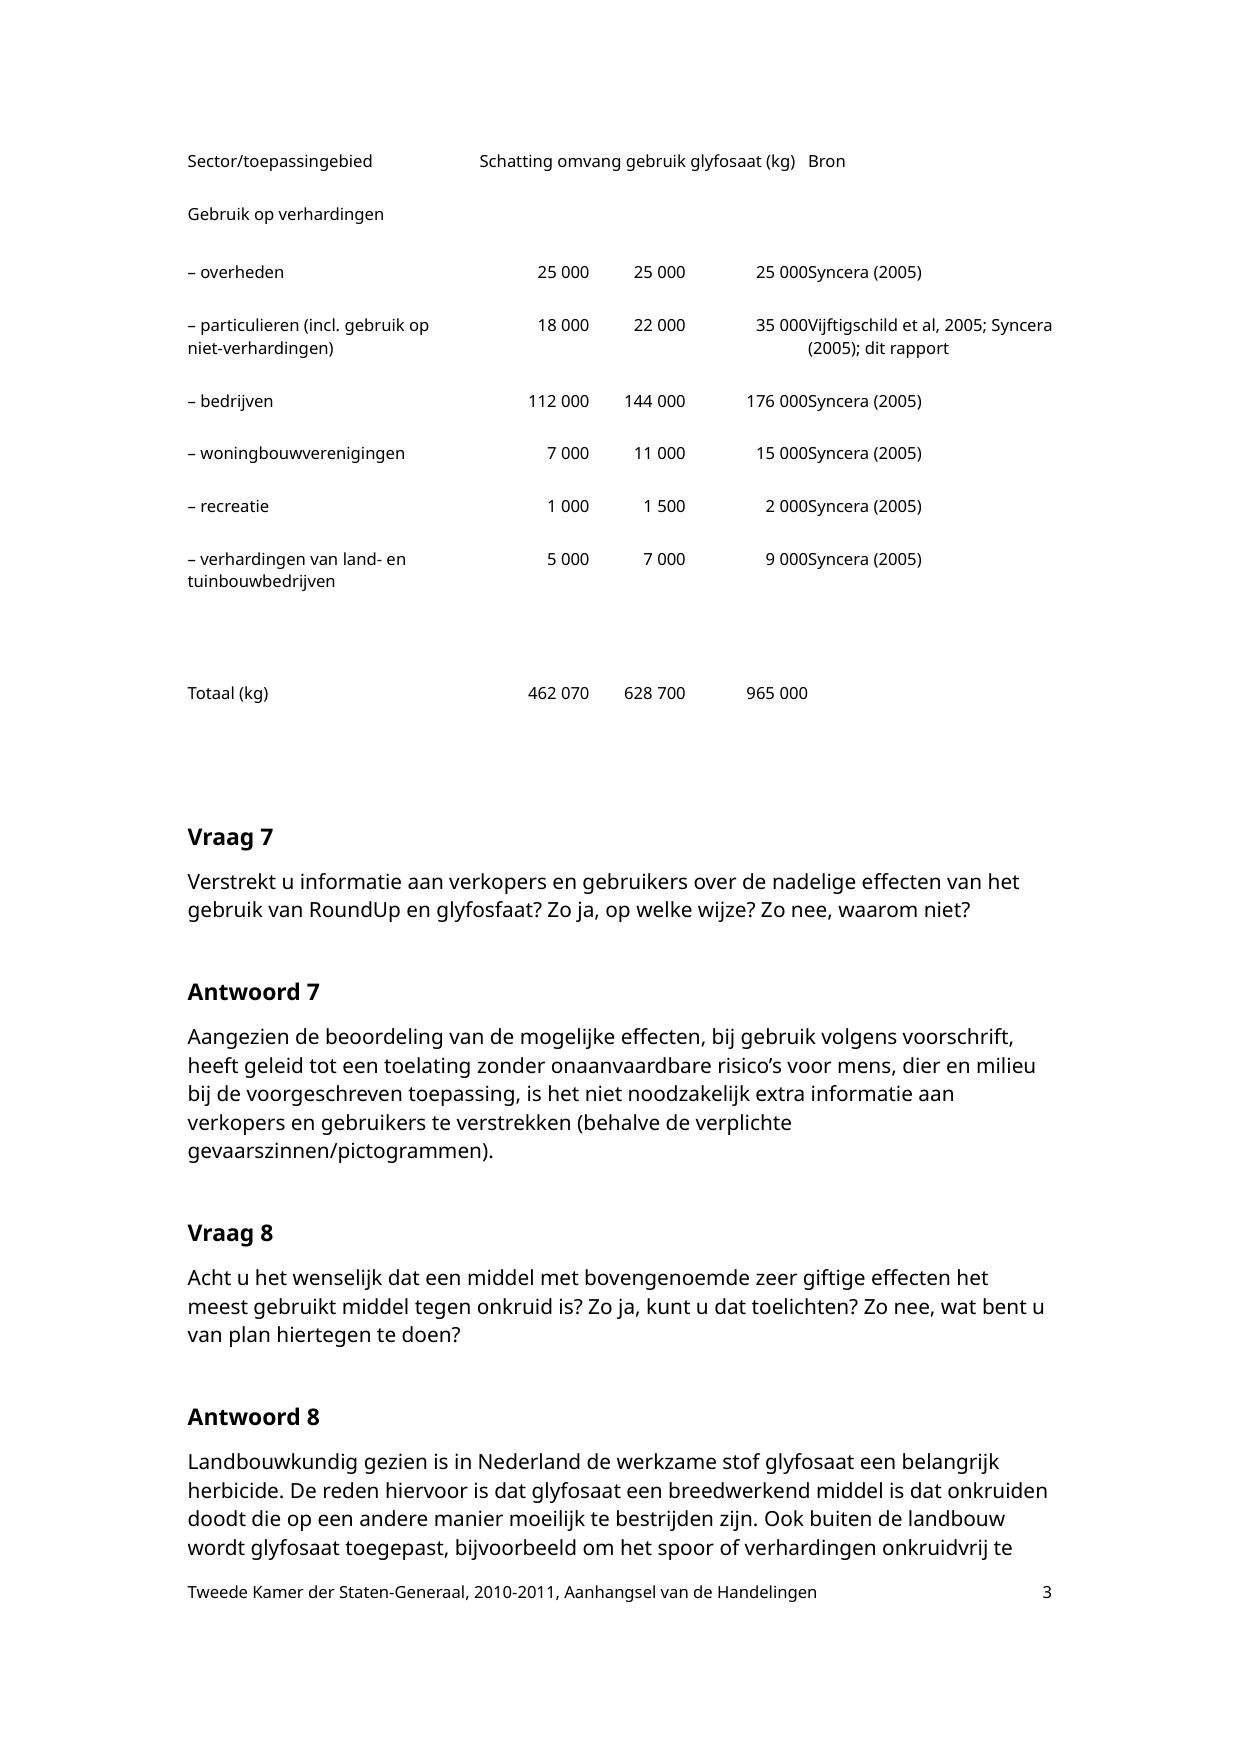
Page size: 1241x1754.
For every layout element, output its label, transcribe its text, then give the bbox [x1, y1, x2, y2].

table_cell [188, 681, 467, 740]
table_cell [467, 203, 589, 261]
table_cell Gebruik op verhardingen [188, 261, 808, 319]
table_cell [188, 203, 467, 261]
table_cell [808, 740, 1053, 798]
subtitle Vraag 8 [187, 1276, 1053, 1307]
table_cell 628 700 [589, 740, 686, 798]
table_header Bron [808, 150, 1053, 203]
table_cell [467, 681, 589, 740]
table_cell Syncera (2005) [808, 606, 1053, 681]
table_cell 1 000 [467, 553, 589, 606]
subtitle Vraag 7 [187, 879, 1053, 910]
table_cell 9 000 [686, 606, 808, 681]
subtitle Antwoord 8 [187, 1460, 1053, 1491]
table_cell [589, 203, 686, 261]
table_cell [808, 261, 1053, 319]
table_cell 15 000 [686, 500, 808, 553]
table_header Sector/toepassingebied [188, 150, 467, 203]
text Aangezien de beoordeling van de mogelijke effecten, bij gebruik volgens voorschrift, heeft geleid tot een toelating zonder onaanvaardbare risico’s voor mens, dier en milieu bij de voorgeschreven toepassing, is het niet noodzakelijk extra informatie aan verkopers en gebruikers te verstrekken (behalve de verplichte gevaarszinnen/pictogrammen). [187, 1081, 1053, 1223]
table_cell [589, 681, 686, 740]
table_cell Syncera (2005) [808, 320, 1053, 372]
table_cell 25 000 [589, 320, 686, 372]
table_cell – bedrijven [188, 448, 467, 500]
table_cell 25 000 [686, 320, 808, 372]
text Landbouwkundig gezien is in Nederland de werkzame stof glyfosaat een belangrijk herbicide. De reden hiervoor is dat glyfosaat een breedwerkend middel is dat onkruiden doodt die op een andere manier moeilijk te bestrijden zijn. Ook buiten de landbouw wordt glyfosaat toegepast, bijvoorbeeld om het spoor of verhardingen onkruidvrij te houden. Het middel is in Nederland toegelaten en daarmee worden de risico’s voor milieu en volksgezondheid toelaatbaar geacht. [187, 1506, 1053, 1563]
table_cell Totaal (kg) [188, 740, 467, 798]
table_cell 18 000 [467, 372, 589, 448]
table_cell 35 000 [686, 372, 808, 448]
text Acht u het wenselijk dat een middel met bovengenoemde zeer giftige effecten het meest gebruikt middel tegen onkruid is? Zo ja, kunt u dat toelichten? Zo nee, wat bent u van plan hiertegen te doen? [187, 1322, 1053, 1407]
table_cell – particulieren (incl. gebruik op niet-verhardingen) [188, 372, 467, 448]
table_cell 7 000 [467, 500, 589, 553]
table_cell [686, 203, 808, 261]
table_cell 2 000 [686, 553, 808, 606]
table_cell Syncera (2005) [808, 500, 1053, 553]
text Verstrekt u informatie aan verkopers en gebruikers over de nadelige effecten van het gebruik van RoundUp en glyfosfaat? Zo ja, op welke wijze? Zo nee, waarom niet? [187, 925, 1053, 982]
table_cell 1 500 [589, 553, 686, 606]
table_header Schatting omvang gebruik glyfosaat (kg) [467, 150, 808, 203]
table_cell 25 000 [467, 320, 589, 372]
table_cell [808, 203, 1053, 261]
table_cell 5 000 [467, 606, 589, 681]
table_cell – woningbouwverenigingen [188, 500, 467, 553]
table_cell [808, 681, 1053, 740]
table_cell 462 070 [467, 740, 589, 798]
table_cell 176 000 [686, 448, 808, 500]
table_cell – recreatie [188, 553, 467, 606]
table_cell 112 000 [467, 448, 589, 500]
table_cell 7 000 [589, 606, 686, 681]
table_cell – overheden [188, 320, 467, 372]
table_cell 965 000 [686, 740, 808, 798]
table_cell 22 000 [589, 372, 686, 448]
subtitle Antwoord 7 [187, 1035, 1053, 1066]
table_cell 144 000 [589, 448, 686, 500]
table_cell 11 000 [589, 500, 686, 553]
table_cell Vijftigschild et al, 2005; Syncera (2005); dit rapport [808, 372, 1053, 448]
table_cell [686, 681, 808, 740]
table_cell Syncera (2005) [808, 448, 1053, 500]
table_cell Syncera (2005) [808, 553, 1053, 606]
table_cell – verhardingen van land- en tuinbouwbedrijven [188, 606, 467, 681]
